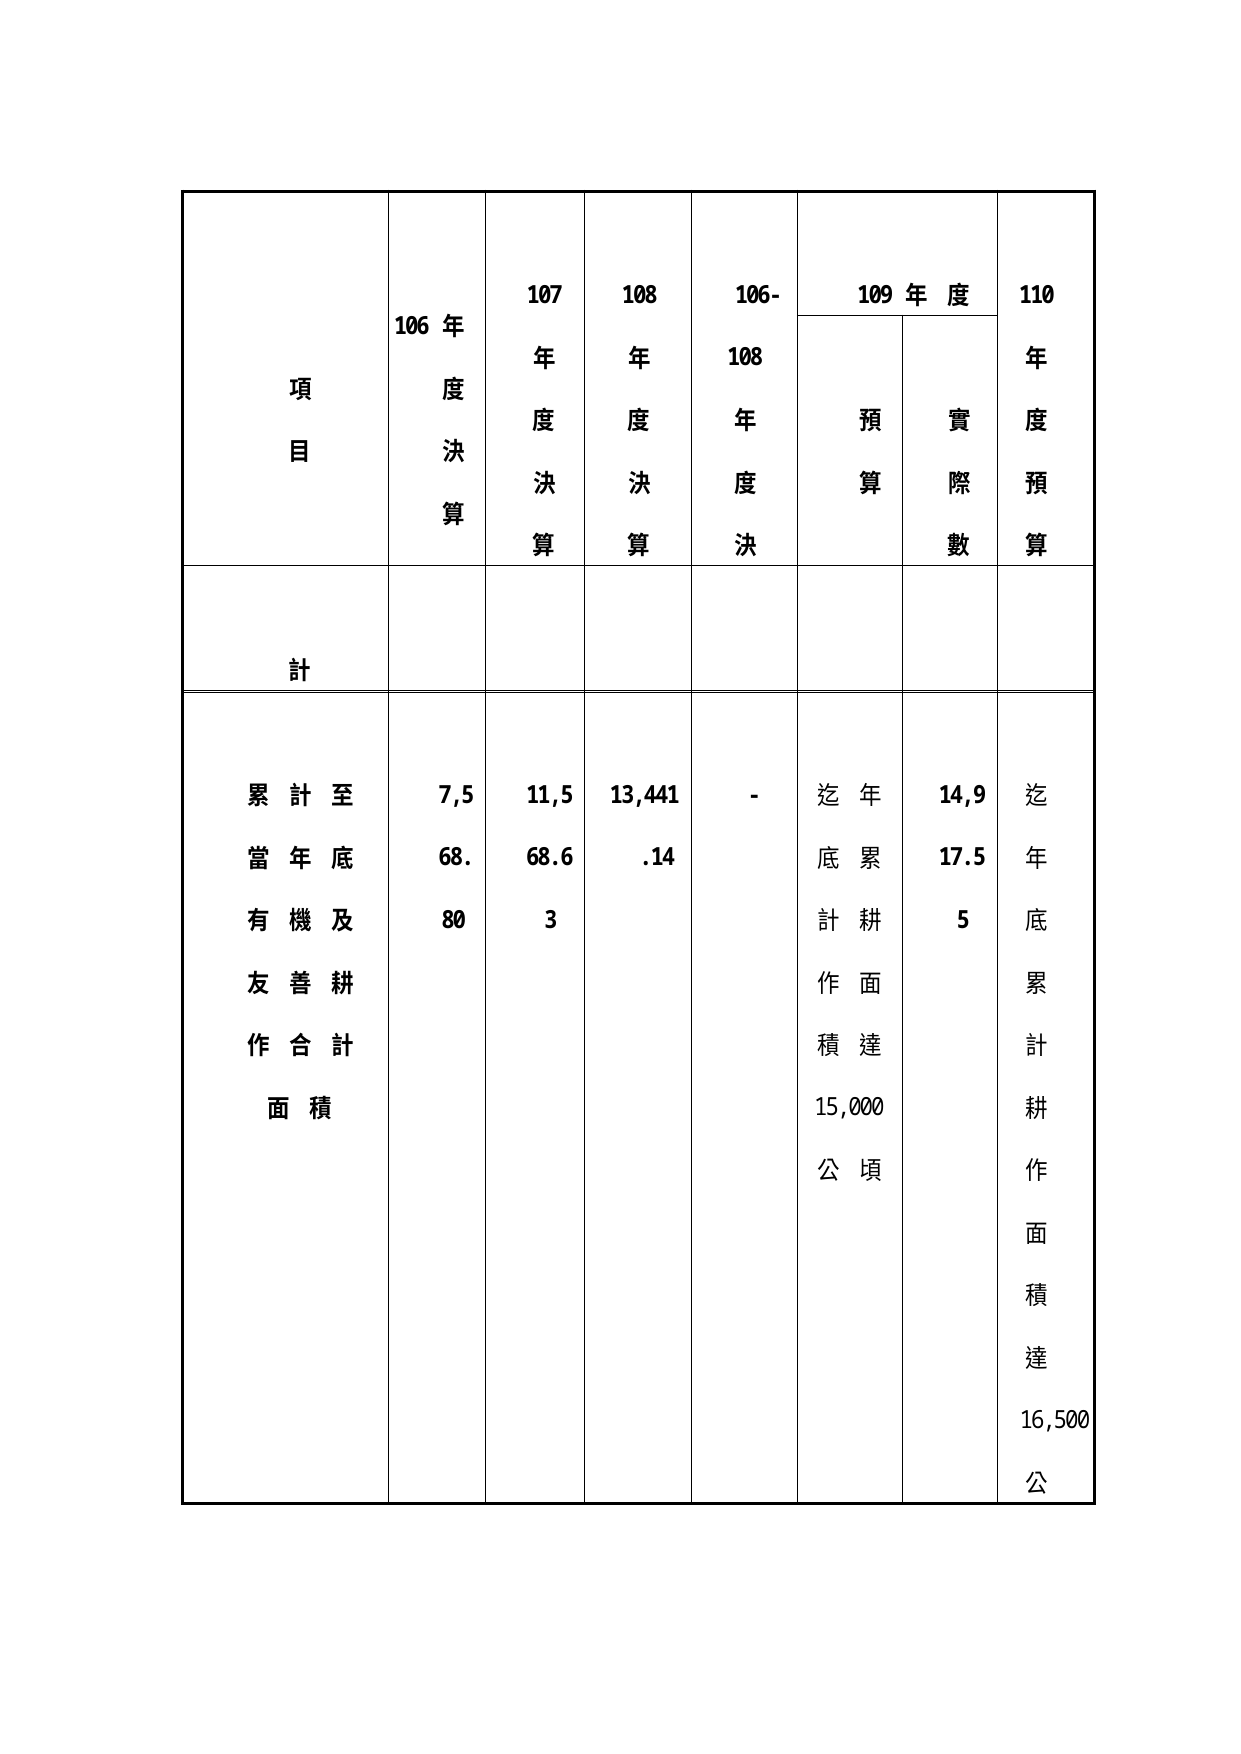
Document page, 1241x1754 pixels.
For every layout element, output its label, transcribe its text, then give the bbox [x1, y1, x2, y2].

table_cell 迄年底累計耕作面積達16,500公 [998, 693, 1093, 1502]
table_cell 14,917.55 [903, 693, 997, 1502]
table_cell [486, 566, 584, 689]
table_cell 預算 [798, 316, 902, 564]
table_cell [692, 566, 797, 689]
table_cell 計 [184, 566, 388, 689]
table_cell - [798, 566, 902, 689]
table_cell - [998, 566, 1093, 689]
table_header 110年度預算案 [998, 193, 1093, 564]
table_cell 迄年底累計耕作面積達15,000公頃 [798, 693, 902, 1502]
table_cell 累計至當年底有機及友善耕作合計面積 [184, 693, 388, 1502]
table_header 項 目 [184, 193, 388, 564]
table_cell [585, 566, 691, 689]
table_cell 7,568.80 [389, 693, 485, 1502]
table_cell - [692, 693, 797, 1502]
table_cell [903, 566, 997, 689]
table_cell [389, 566, 485, 689]
table_header 106年度決算 [389, 193, 485, 564]
table_header 108年度 決算 [585, 193, 691, 564]
table_cell 11,568.63 [486, 693, 584, 1502]
table_cell 實際數 [903, 316, 997, 564]
table_cell 13,441.14 [585, 693, 691, 1502]
table_header 106-108年度決算合計 [692, 193, 797, 564]
table_header 109年度 [798, 193, 997, 314]
table_header 107年度 決算 [486, 193, 584, 564]
